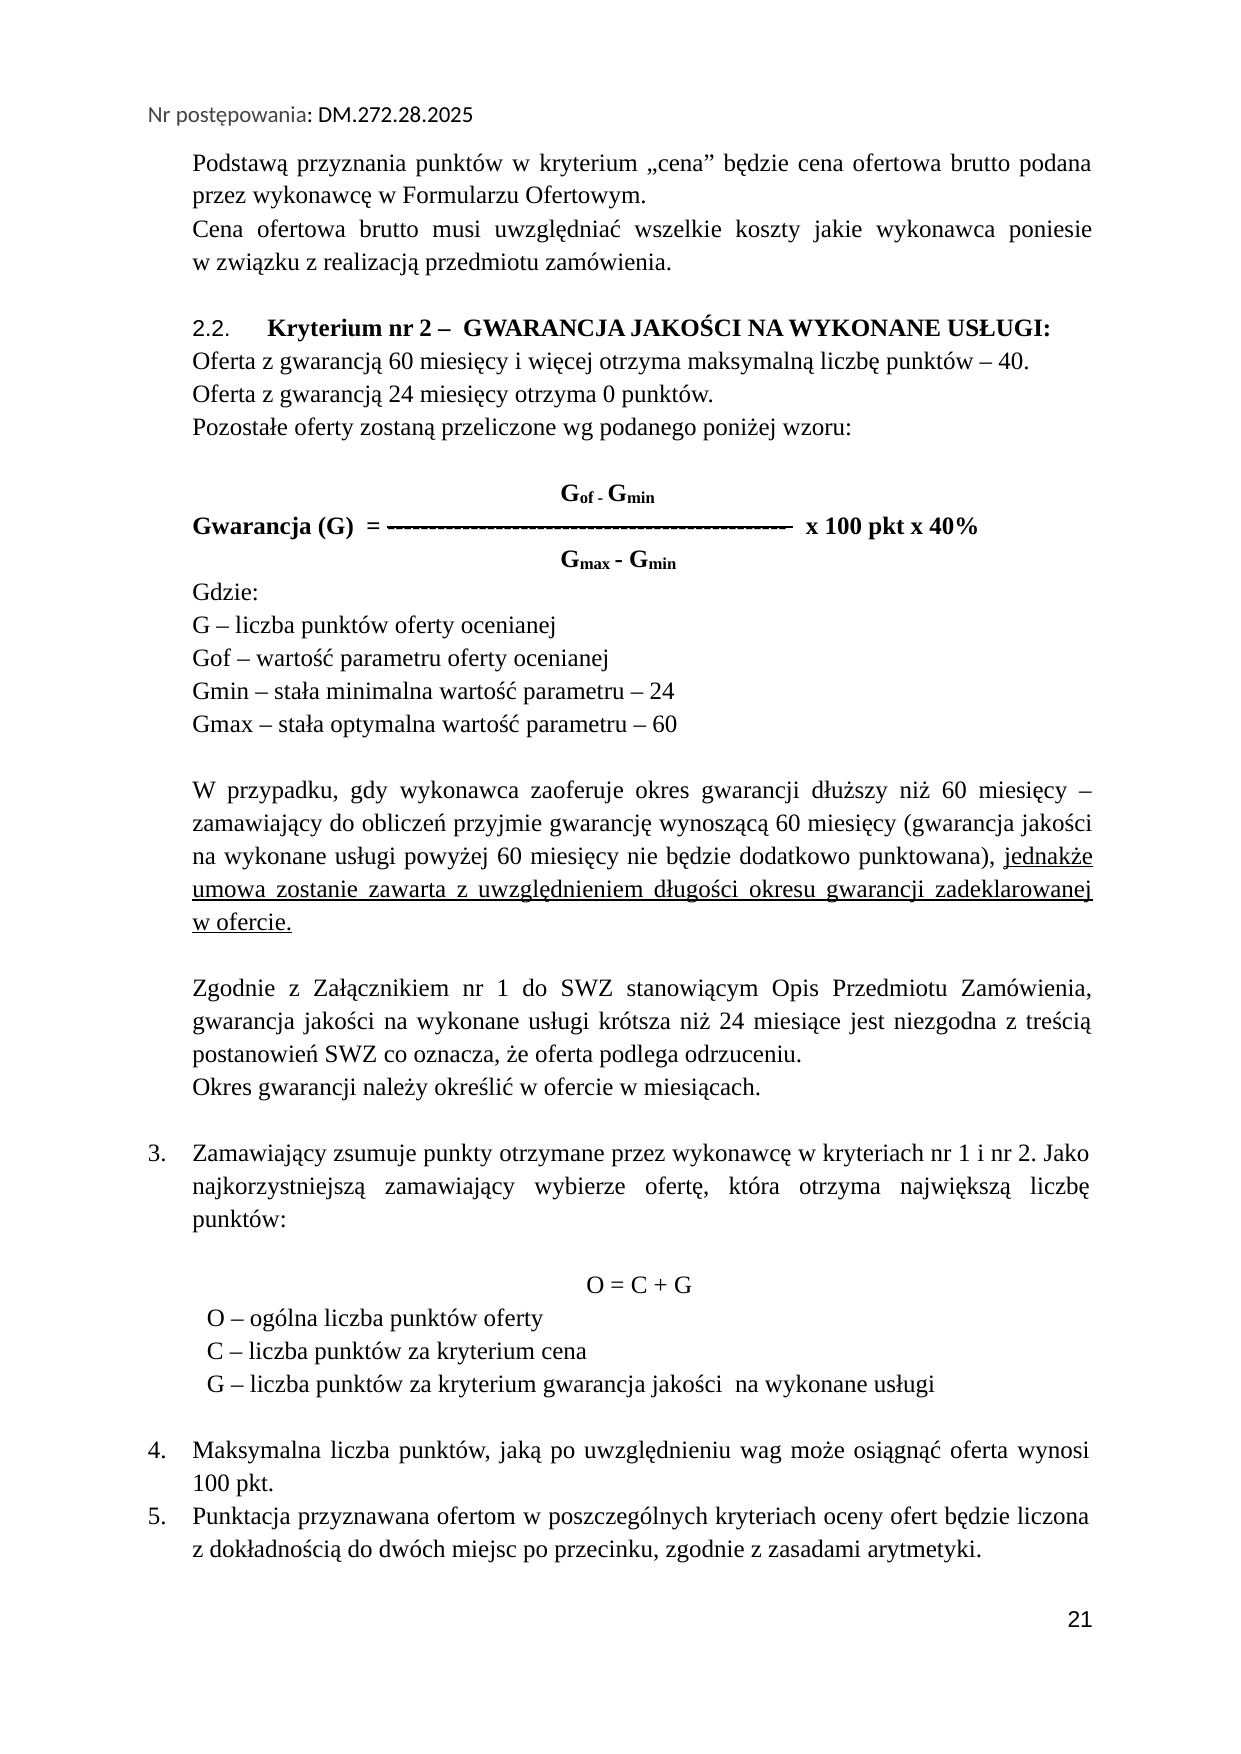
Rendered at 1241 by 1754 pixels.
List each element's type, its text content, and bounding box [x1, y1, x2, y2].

text Pozostałe oferty zostaną przeliczone wg podanego poniżej wzoru: [192, 412, 1093, 441]
list Gmax - Gmin [260, 544, 1093, 573]
list Gof - Gmin [260, 478, 1093, 507]
text Podstawą przyznania punktów w kryterium „cena” będzie cena ofertowa brutto podana przez wykonawcę w Formularzu Ofertowym. [192, 148, 1093, 209]
text Oferta z gwarancją 60 miesięcy i więcej otrzyma maksymalną liczbę punktów – 40. [192, 346, 1093, 374]
list Gmax – stała optymalna wartość parametru – 60 [192, 709, 1093, 738]
list Maksymalna liczba punktów, jaką po uwzględnieniu wag może osiągnąć oferta wynosi 100 pkt. [148, 1435, 1090, 1497]
list Okres gwarancji należy określić w ofercie w miesiącach. [192, 1072, 1093, 1101]
text Oferta z gwarancją 24 miesięcy otrzyma 0 punktów. [192, 379, 1093, 407]
list Gdzie: [192, 577, 1093, 606]
list G – liczba punktów oferty ocenianej [192, 610, 1093, 639]
text O – ogólna liczba punktów oferty [207, 1303, 1093, 1332]
text Cena ofertowa brutto musi uwzględniać wszelkie koszty jakie wykonawca poniesie w związku z realizacją przedmiotu zamówienia. [192, 214, 1093, 275]
list Gmin – stała minimalna wartość parametru – 24 [192, 676, 1093, 705]
text C – liczba punktów za kryterium cena [207, 1336, 1093, 1365]
text G – liczba punktów za kryterium gwarancja jakości na wykonane usługi [207, 1369, 1093, 1398]
text Gwarancja (G) = ------------------------------------------------ x 100 pkt x 40% [192, 511, 1093, 539]
list Zamawiający zsumuje punkty otrzymane przez wykonawcę w kryteriach nr 1 i nr 2. Jako najkorzystniejszą zamawiający wybierze ofertę, która otrzyma największą liczbę punktów: [148, 1138, 1090, 1233]
list Zgodnie z Załącznikiem nr 1 do SWZ stanowiącym Opis Przedmiotu Zamówienia, gwarancja jakości na wykonane usługi krótsza niż 24 miesiące jest niezgodna z treścią postanowień SWZ co oznacza, że oferta podlega odrzuceniu. [192, 973, 1093, 1068]
list w ofercie. [192, 901, 1093, 936]
list W przypadku, gdy wykonawca zaoferuje okres gwarancji dłuższy niż 60 miesięcy – zamawiający do obliczeń przyjmie gwarancję wynoszącą 60 miesięcy (gwarancja jakości na wykonane usługi powyżej 60 miesięcy nie będzie dodatkowo punktowana), jednakże umowa zostanie zawarta z uwzględnieniem długości okresu gwarancji zadeklarowanej [192, 775, 1093, 899]
list Kryterium nr 2 – GWARANCJA JAKOŚCI NA WYKONANE USŁUGI: [192, 313, 1090, 341]
list Punktacja przyznawana ofertom w poszczególnych kryteriach oceny ofert będzie liczona z dokładnością do dwóch miejsc po przecinku, zgodnie z zasadami arytmetyki. [148, 1501, 1090, 1563]
text O = C + G [185, 1270, 1093, 1299]
list Gof – wartość parametru oferty ocenianej [192, 643, 1093, 672]
